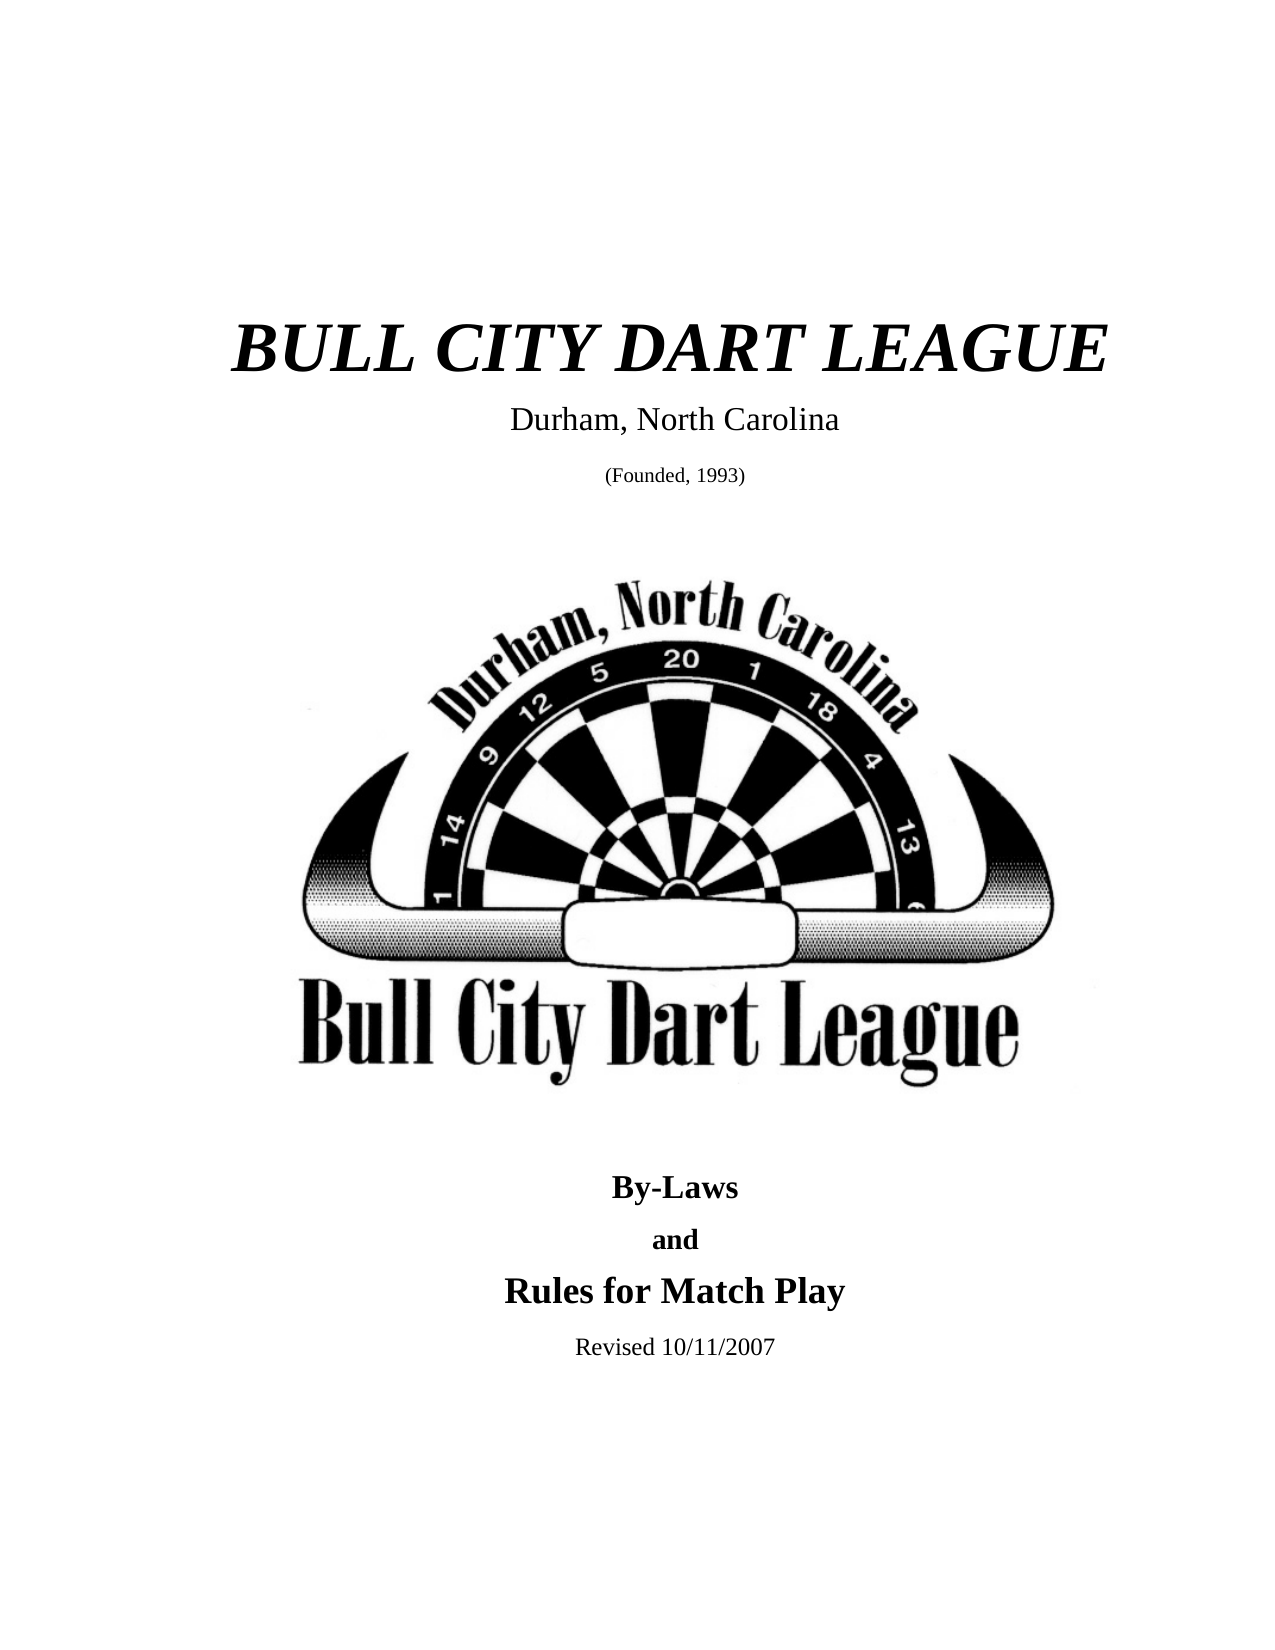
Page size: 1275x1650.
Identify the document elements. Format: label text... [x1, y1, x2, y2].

subtitle BULL CITY DART LEAGUE [225, 304, 1125, 386]
text and [225, 1218, 1125, 1256]
text Durham, North Carolina [225, 399, 1125, 437]
text Revised 10/11/2007 [225, 1323, 1125, 1361]
text By-Laws [225, 1167, 1125, 1206]
text Rules for Match Play [225, 1268, 1125, 1311]
text (Founded, 1993) [225, 450, 1125, 487]
picture [241, 558, 1109, 1096]
